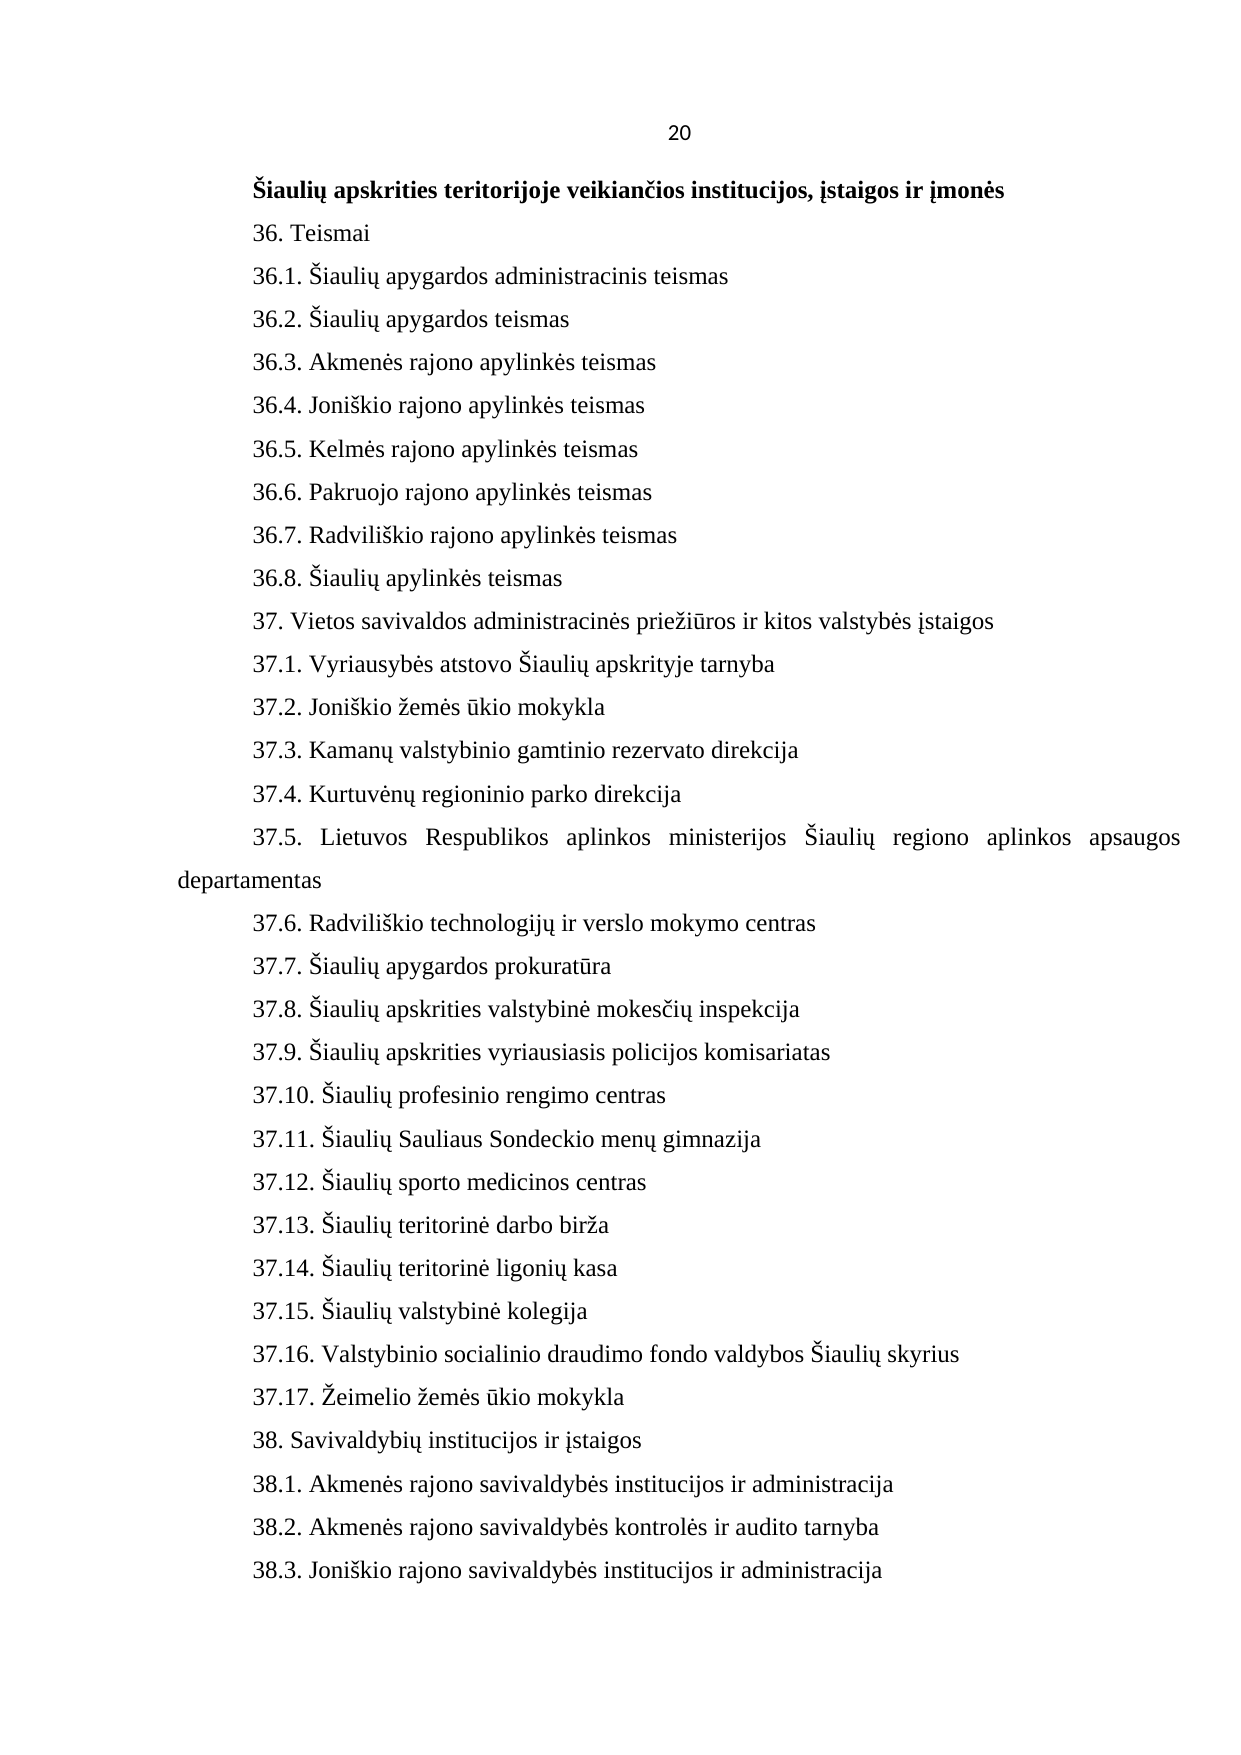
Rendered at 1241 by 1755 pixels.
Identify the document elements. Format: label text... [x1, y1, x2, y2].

text 36.6. Pakruojo rajono apylinkės teismas [177, 477, 1181, 506]
text 37.9. Šiaulių apskrities vyriausiasis policijos komisariatas [177, 1037, 1181, 1066]
text 37.2. Joniškio žemės ūkio mokykla [177, 692, 1181, 721]
text 37.1. Vyriausybės atstovo Šiaulių apskrityje tarnyba [177, 649, 1181, 678]
text 38. Savivaldybių institucijos ir įstaigos [177, 1426, 1181, 1454]
text 37.7. Šiaulių apygardos prokuratūra [177, 951, 1181, 980]
text 37.12. Šiaulių sporto medicinos centras [177, 1167, 1181, 1196]
text 38.2. Akmenės rajono savivaldybės kontrolės ir audito tarnyba [177, 1512, 1181, 1541]
text 37.4. Kurtuvėnų regioninio parko direkcija [177, 779, 1181, 807]
text Šiaulių apskrities teritorijoje veikiančios institucijos, įstaigos ir įmonės [177, 175, 1181, 204]
text 37.16. Valstybinio socialinio draudimo fondo valdybos Šiaulių skyrius [177, 1339, 1181, 1368]
text 37.13. Šiaulių teritorinė darbo birža [177, 1210, 1181, 1239]
text 36.4. Joniškio rajono apylinkės teismas [177, 391, 1181, 419]
text 37.8. Šiaulių apskrities valstybinė mokesčių inspekcija [177, 994, 1181, 1023]
text 36. Teismai [177, 218, 1181, 247]
text 37.17. Žeimelio žemės ūkio mokykla [177, 1382, 1181, 1411]
text 38.1. Akmenės rajono savivaldybės institucijos ir administracija [177, 1469, 1181, 1497]
text 37.10. Šiaulių profesinio rengimo centras [177, 1081, 1181, 1109]
text 37.11. Šiaulių Sauliaus Sondeckio menų gimnazija [177, 1124, 1181, 1152]
text 36.7. Radviliškio rajono apylinkės teismas [177, 520, 1181, 549]
text 37.14. Šiaulių teritorinė ligonių kasa [177, 1253, 1181, 1282]
text 36.8. Šiaulių apylinkės teismas [177, 563, 1181, 592]
text 36.5. Kelmės rajono apylinkės teismas [177, 434, 1181, 462]
text 37.6. Radviliškio technologijų ir verslo mokymo centras [177, 908, 1181, 937]
text 37.3. Kamanų valstybinio gamtinio rezervato direkcija [177, 736, 1181, 764]
text 37. Vietos savivaldos administracinės priežiūros ir kitos valstybės įstaigos [177, 606, 1181, 635]
text 36.3. Akmenės rajono apylinkės teismas [177, 347, 1181, 376]
text 38.3. Joniškio rajono savivaldybės institucijos ir administracija [177, 1555, 1181, 1584]
text 37.15. Šiaulių valstybinė kolegija [177, 1296, 1181, 1325]
text 36.2. Šiaulių apygardos teismas [177, 304, 1181, 333]
text 36.1. Šiaulių apygardos administracinis teismas [177, 261, 1181, 290]
text 37.5. Lietuvos Respublikos aplinkos ministerijos Šiaulių regiono aplinkos apsaugos departamentas [177, 822, 1181, 894]
